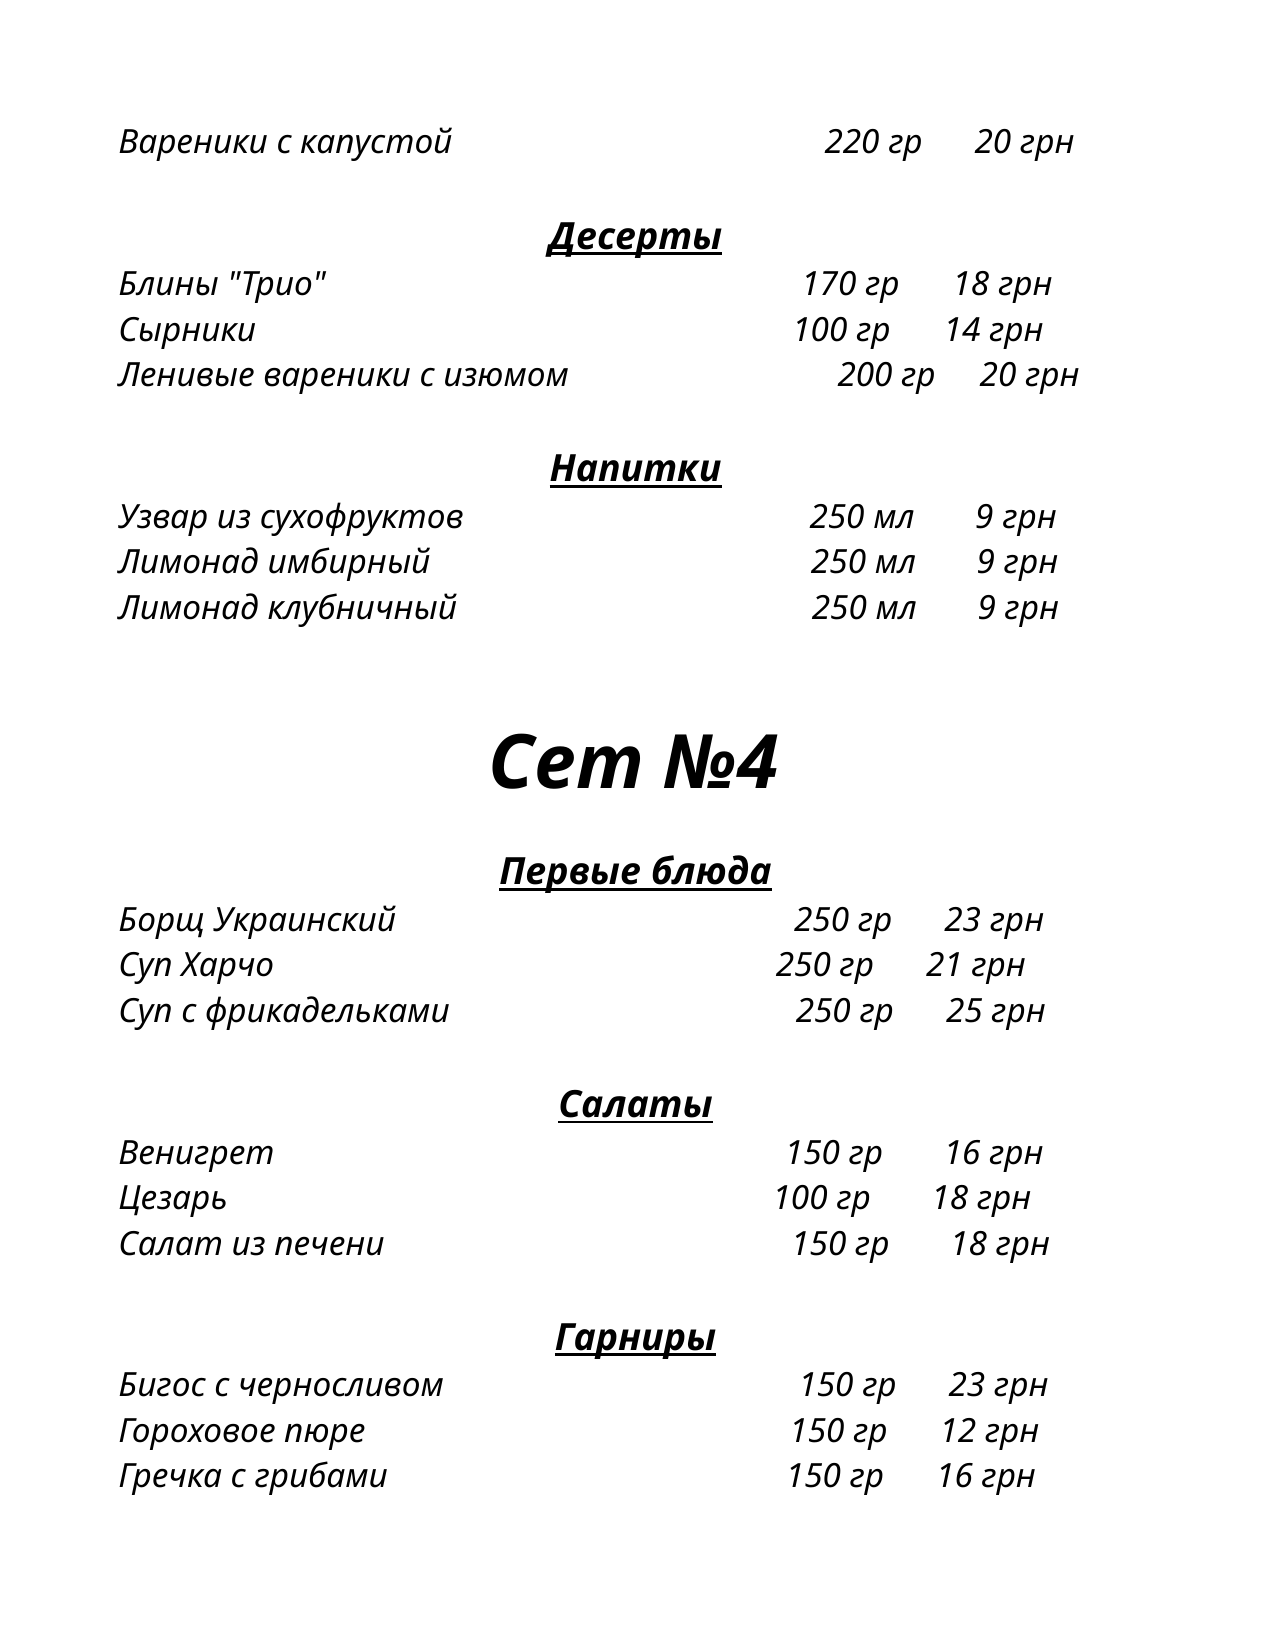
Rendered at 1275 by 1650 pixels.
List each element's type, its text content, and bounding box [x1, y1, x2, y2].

text Борщ Украинский 250 гр 23 грн [118, 896, 1157, 941]
text Ленивые вареники с изюмом 200 гр 20 грн [118, 351, 1157, 396]
text Сет №4 [118, 708, 1157, 811]
text Салаты [118, 1077, 1157, 1128]
text Суп с фрикадельками 250 гр 25 грн [118, 987, 1157, 1032]
text Бигос с черносливом 150 гр 23 грн [118, 1361, 1157, 1407]
text Вареники с капустой 220 гр 20 грн [118, 118, 1157, 163]
text Венигрет 150 гр 16 грн [118, 1128, 1157, 1174]
text Гороховое пюре 150 гр 12 грн [118, 1407, 1157, 1452]
text Блины "Трио" 170 гр 18 грн [118, 260, 1157, 305]
text Напитки [118, 442, 1157, 493]
text Салат из печени 150 гр 18 грн [118, 1219, 1157, 1265]
text Первые блюда [118, 845, 1157, 896]
text Гарниры [118, 1310, 1157, 1361]
text Сырники 100 гр 14 грн [118, 305, 1157, 351]
text Узвар из сухофруктов 250 мл 9 грн [118, 493, 1157, 538]
text Десерты [118, 209, 1157, 260]
text Лимонад имбирный 250 мл 9 грн [118, 538, 1157, 583]
text Гречка с грибами 150 гр 16 грн [118, 1452, 1157, 1497]
text Суп Харчо 250 гр 21 грн [118, 941, 1157, 987]
text Цезарь 100 гр 18 грн [118, 1174, 1157, 1219]
text Лимонад клубничный 250 мл 9 грн [118, 583, 1157, 629]
